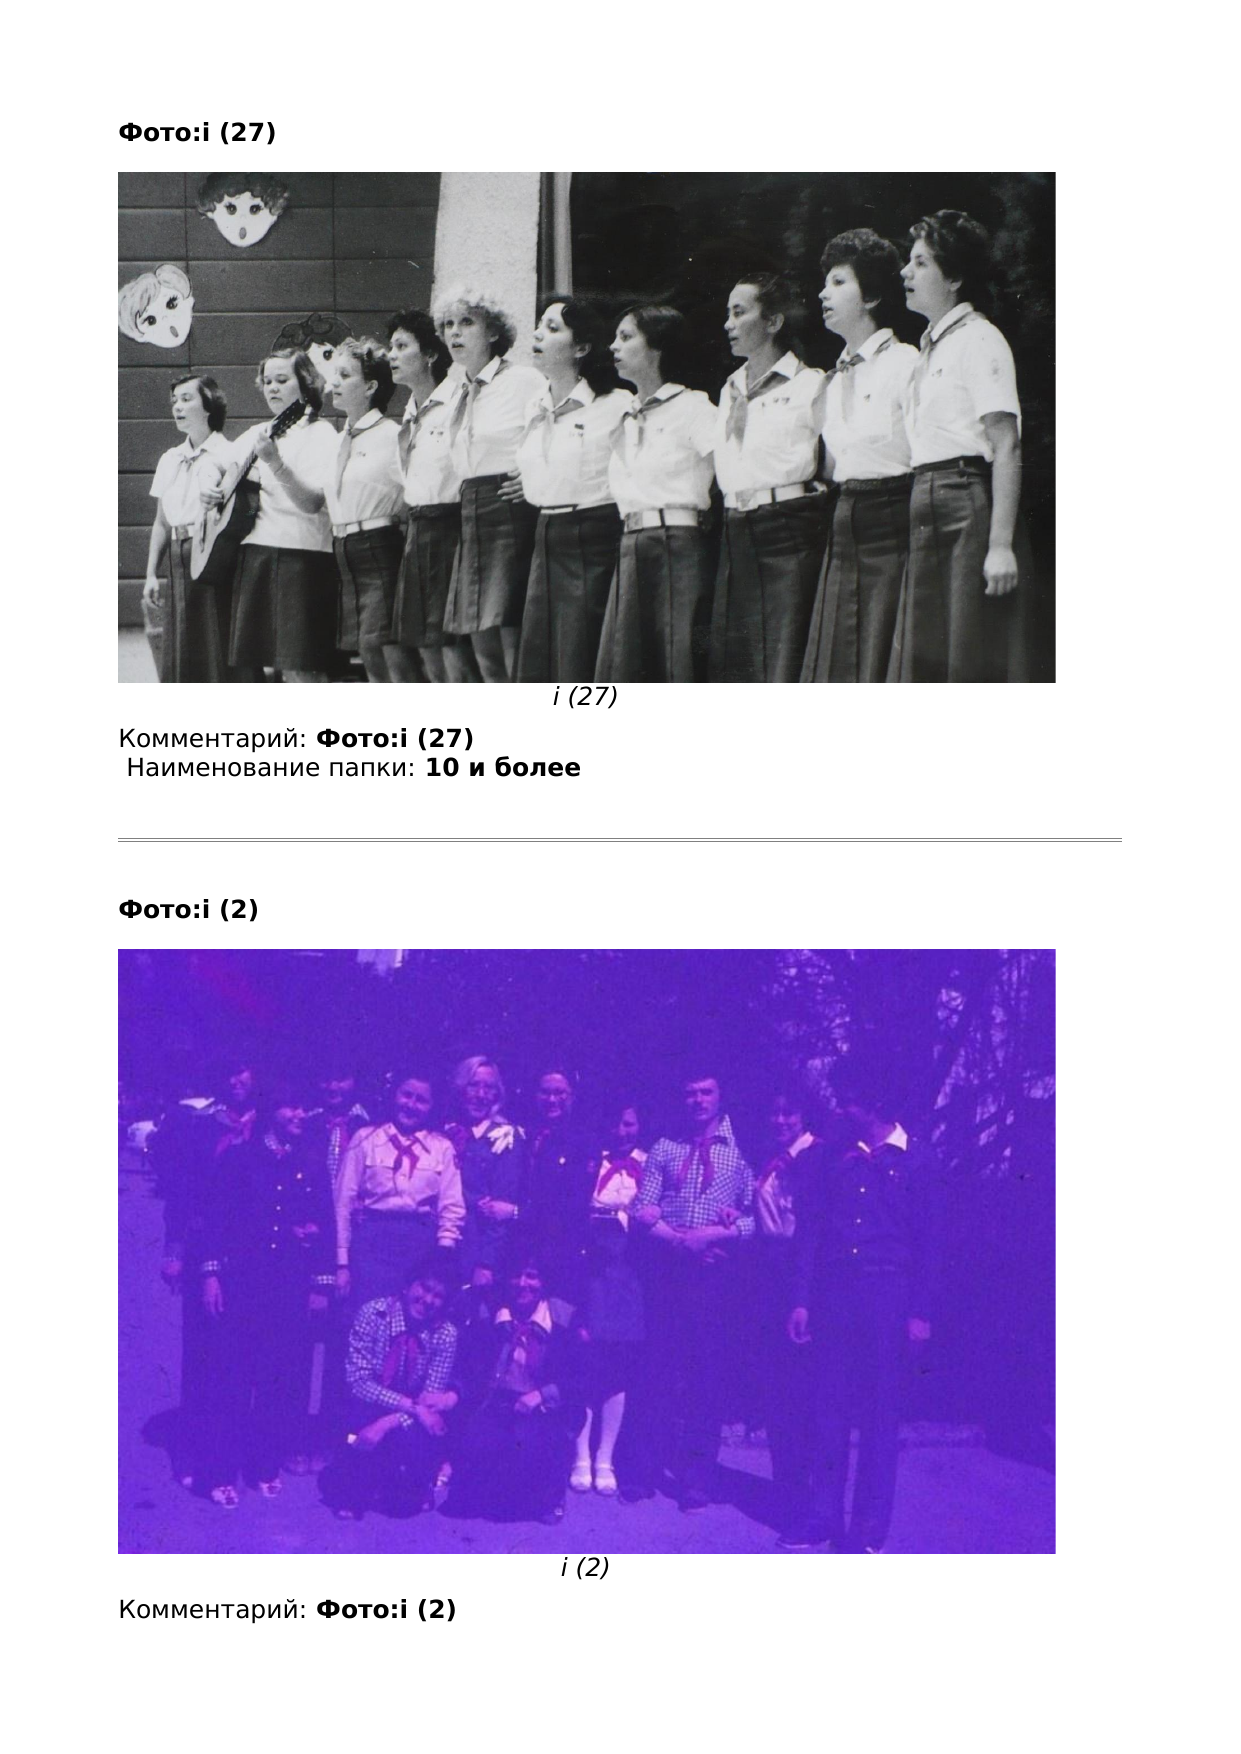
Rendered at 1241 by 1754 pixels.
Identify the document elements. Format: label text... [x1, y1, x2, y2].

text i (27) [118, 683, 1056, 711]
subtitle Фото:i (27) [118, 118, 1122, 147]
text Комментарий: Фото:i (27) Наименование папки: 10 и более [118, 724, 1122, 811]
subtitle Фото:i (2) [118, 895, 1122, 924]
text Комментарий: Фото:i (2) [118, 1595, 1122, 1624]
picture [118, 172, 1056, 683]
text i (2) [118, 1554, 1056, 1583]
picture [118, 949, 1056, 1554]
